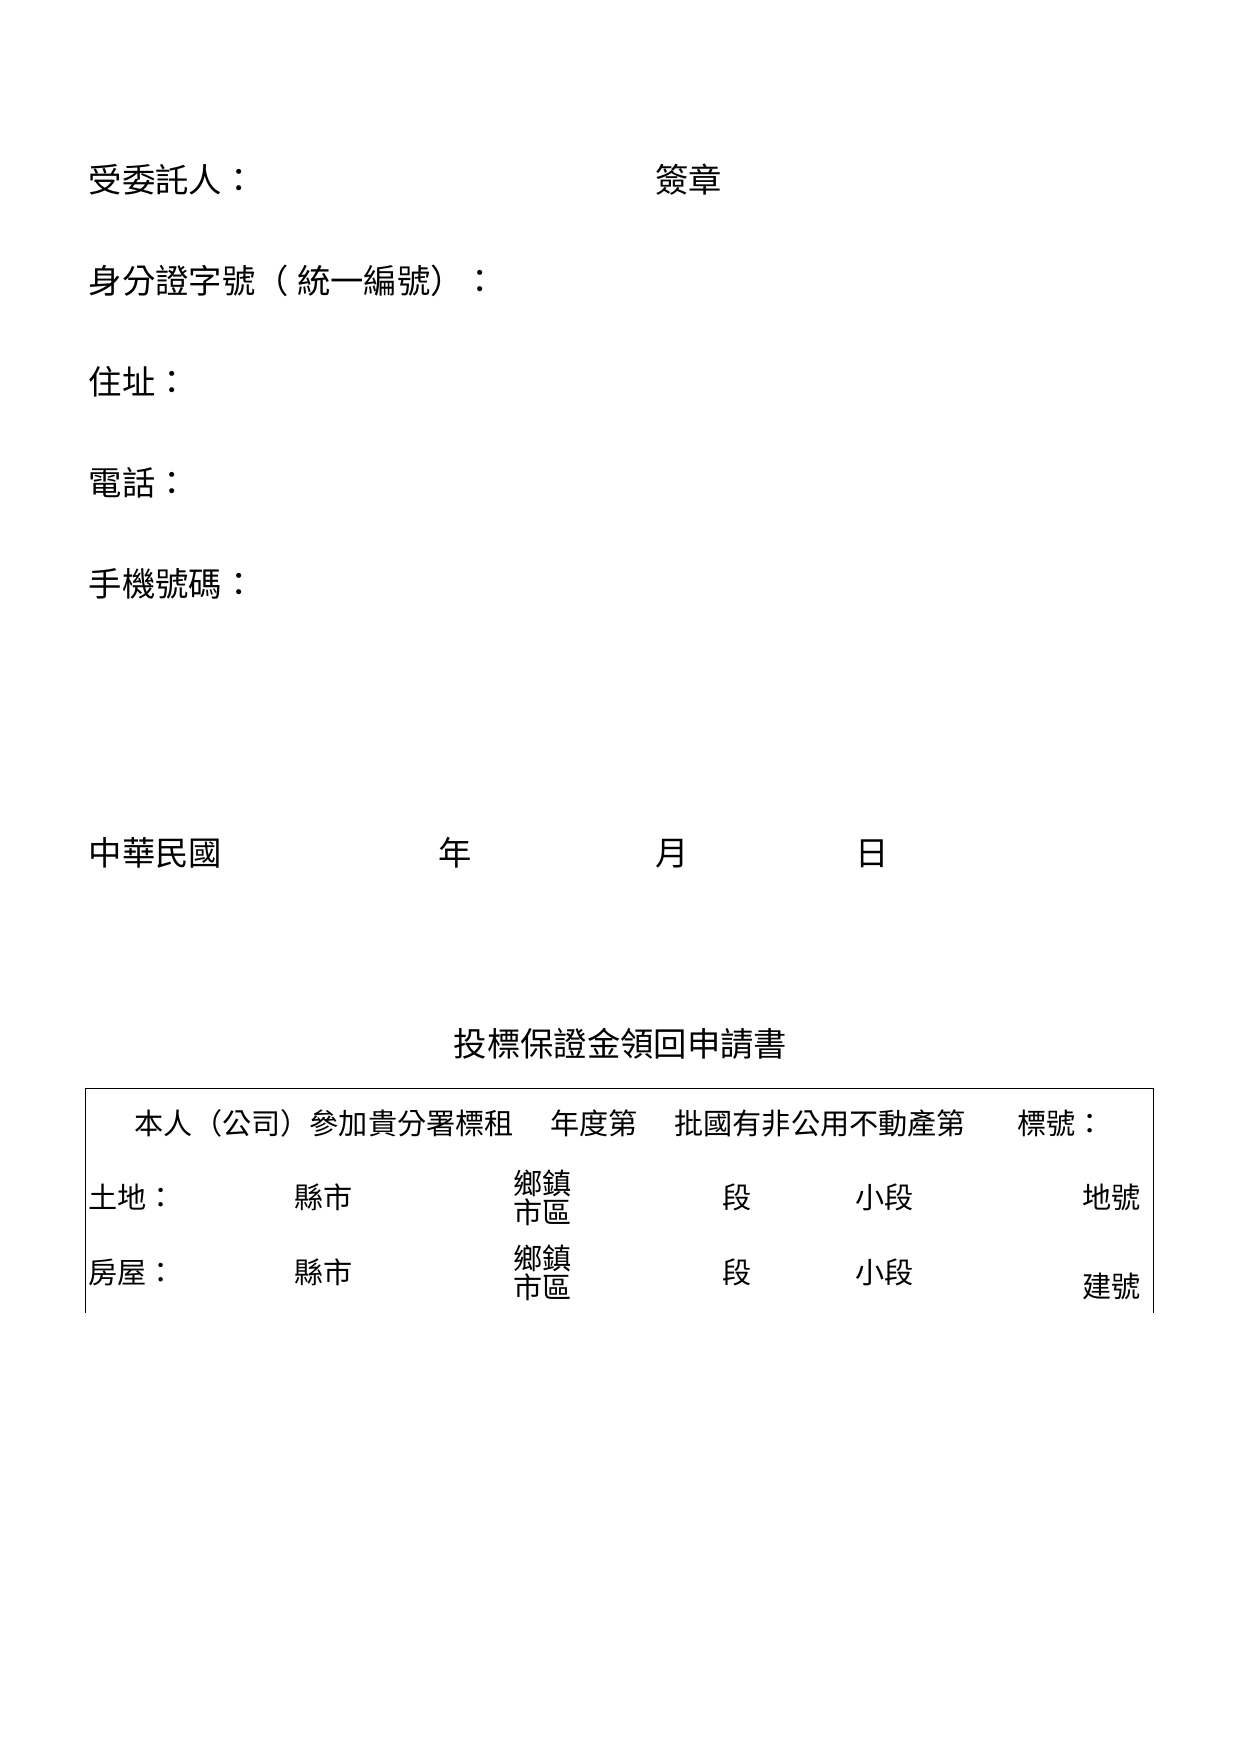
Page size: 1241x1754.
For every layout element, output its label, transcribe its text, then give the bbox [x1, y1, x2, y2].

text 中華民國 年 月 日 [89, 805, 1152, 896]
text 手機號碼： [89, 537, 1152, 628]
table_cell 地號 [991, 1163, 1153, 1238]
table_cell 鄉鎮 市區 [510, 1238, 676, 1313]
table_cell 縣市 [291, 1238, 510, 1313]
table_cell 房屋： [86, 1238, 291, 1313]
table_cell 建號 [991, 1238, 1153, 1313]
text 住址： [89, 335, 1152, 426]
text 投標保證金領回申請書 [89, 997, 1152, 1088]
table_cell 段 [676, 1238, 823, 1313]
table_cell 小段 [823, 1163, 991, 1238]
text 身分證字號（ 統一編號）： [89, 234, 1152, 324]
table_header 本人（公司）參加貴分署標租 年度第 批國有非公用不動產第 標號： [86, 1089, 1153, 1163]
table_cell 鄉鎮 市區 [510, 1163, 676, 1238]
text 受委託人： 簽章 [89, 133, 1152, 223]
table_cell 土地： [86, 1163, 291, 1238]
table_cell 縣市 [291, 1163, 510, 1238]
table_cell 段 [676, 1163, 823, 1238]
table_cell 小段 [823, 1238, 991, 1313]
text 電話： [89, 436, 1152, 527]
